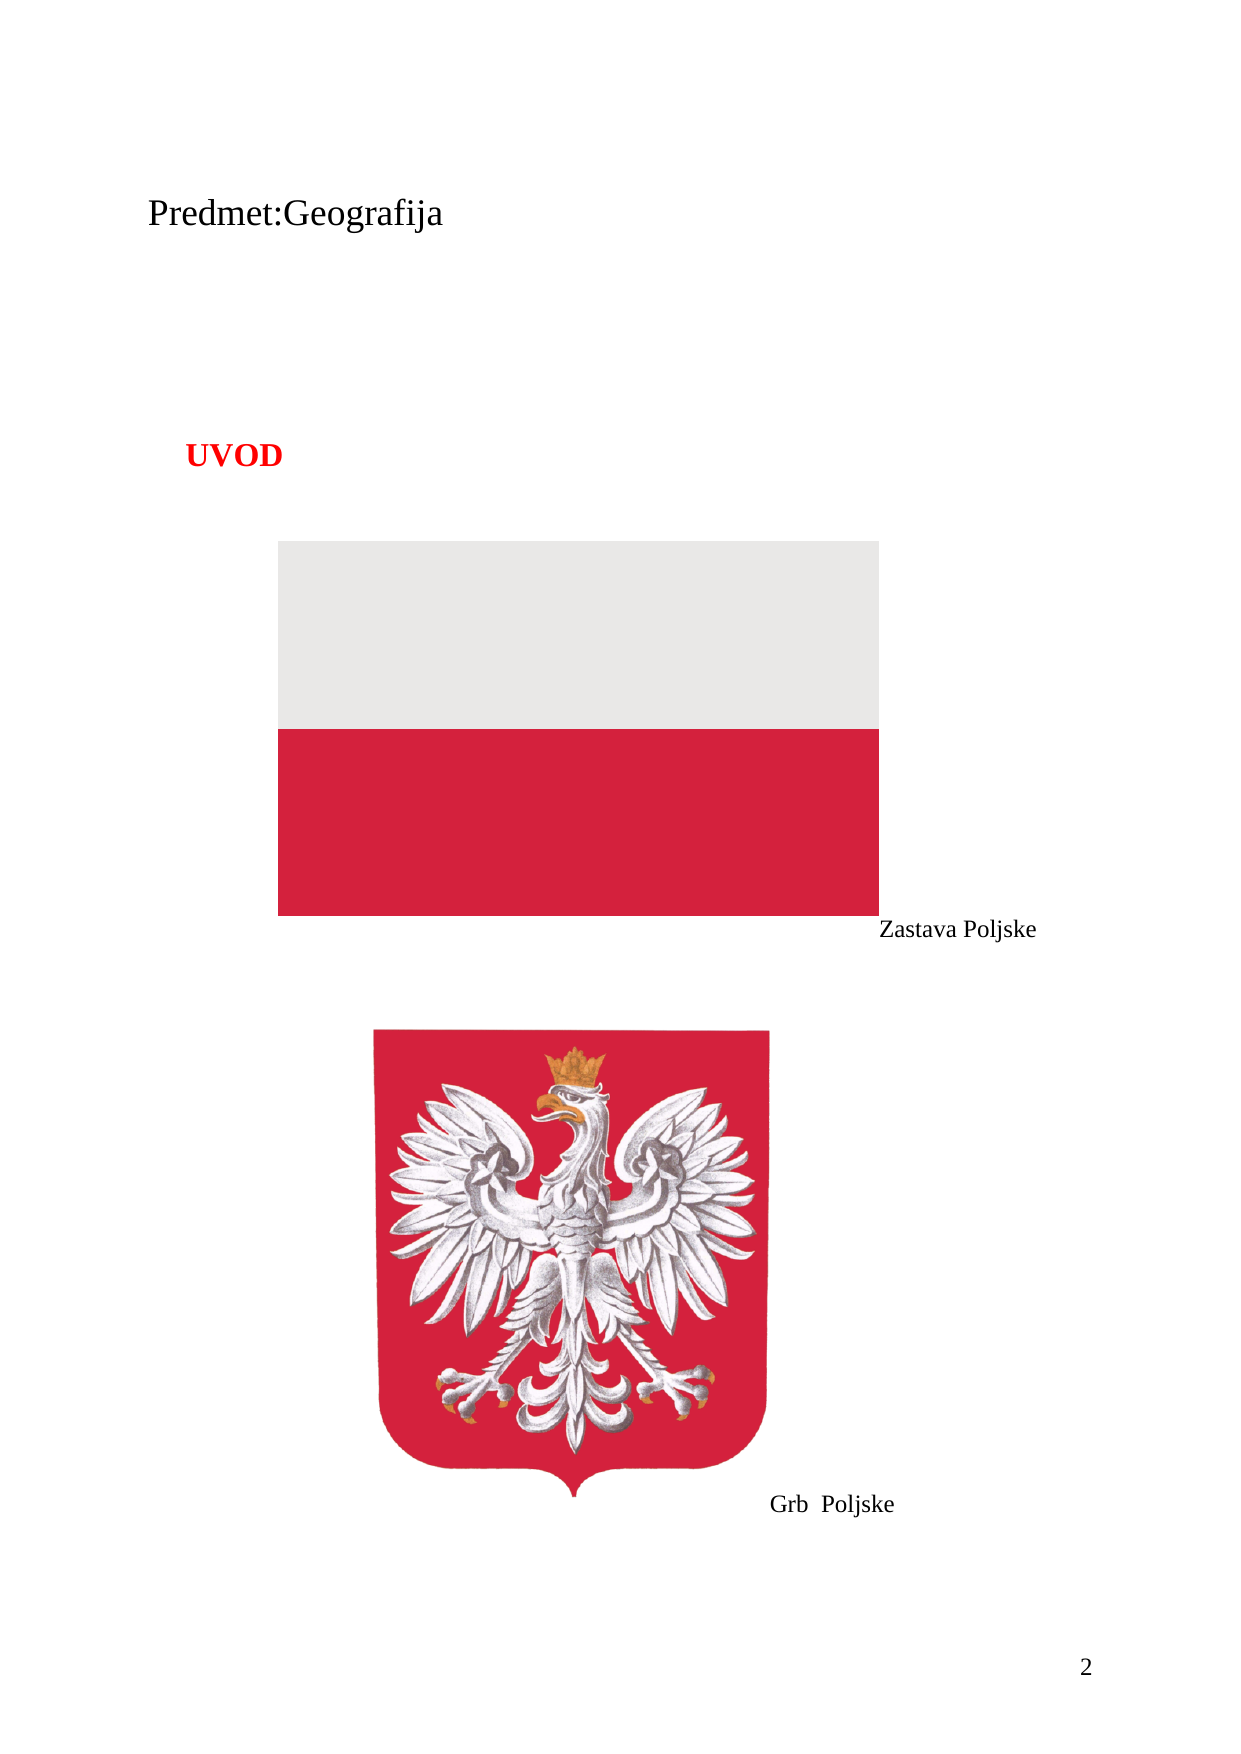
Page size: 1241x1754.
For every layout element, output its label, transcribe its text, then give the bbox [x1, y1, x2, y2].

text Zastava Poljske [148, 914, 1093, 943]
text Grb Poljske [148, 1489, 1093, 1518]
text Predmet:Geografija [148, 191, 1093, 234]
text UVOD [185, 435, 1093, 473]
picture [372, 1028, 770, 1489]
picture [278, 541, 879, 914]
